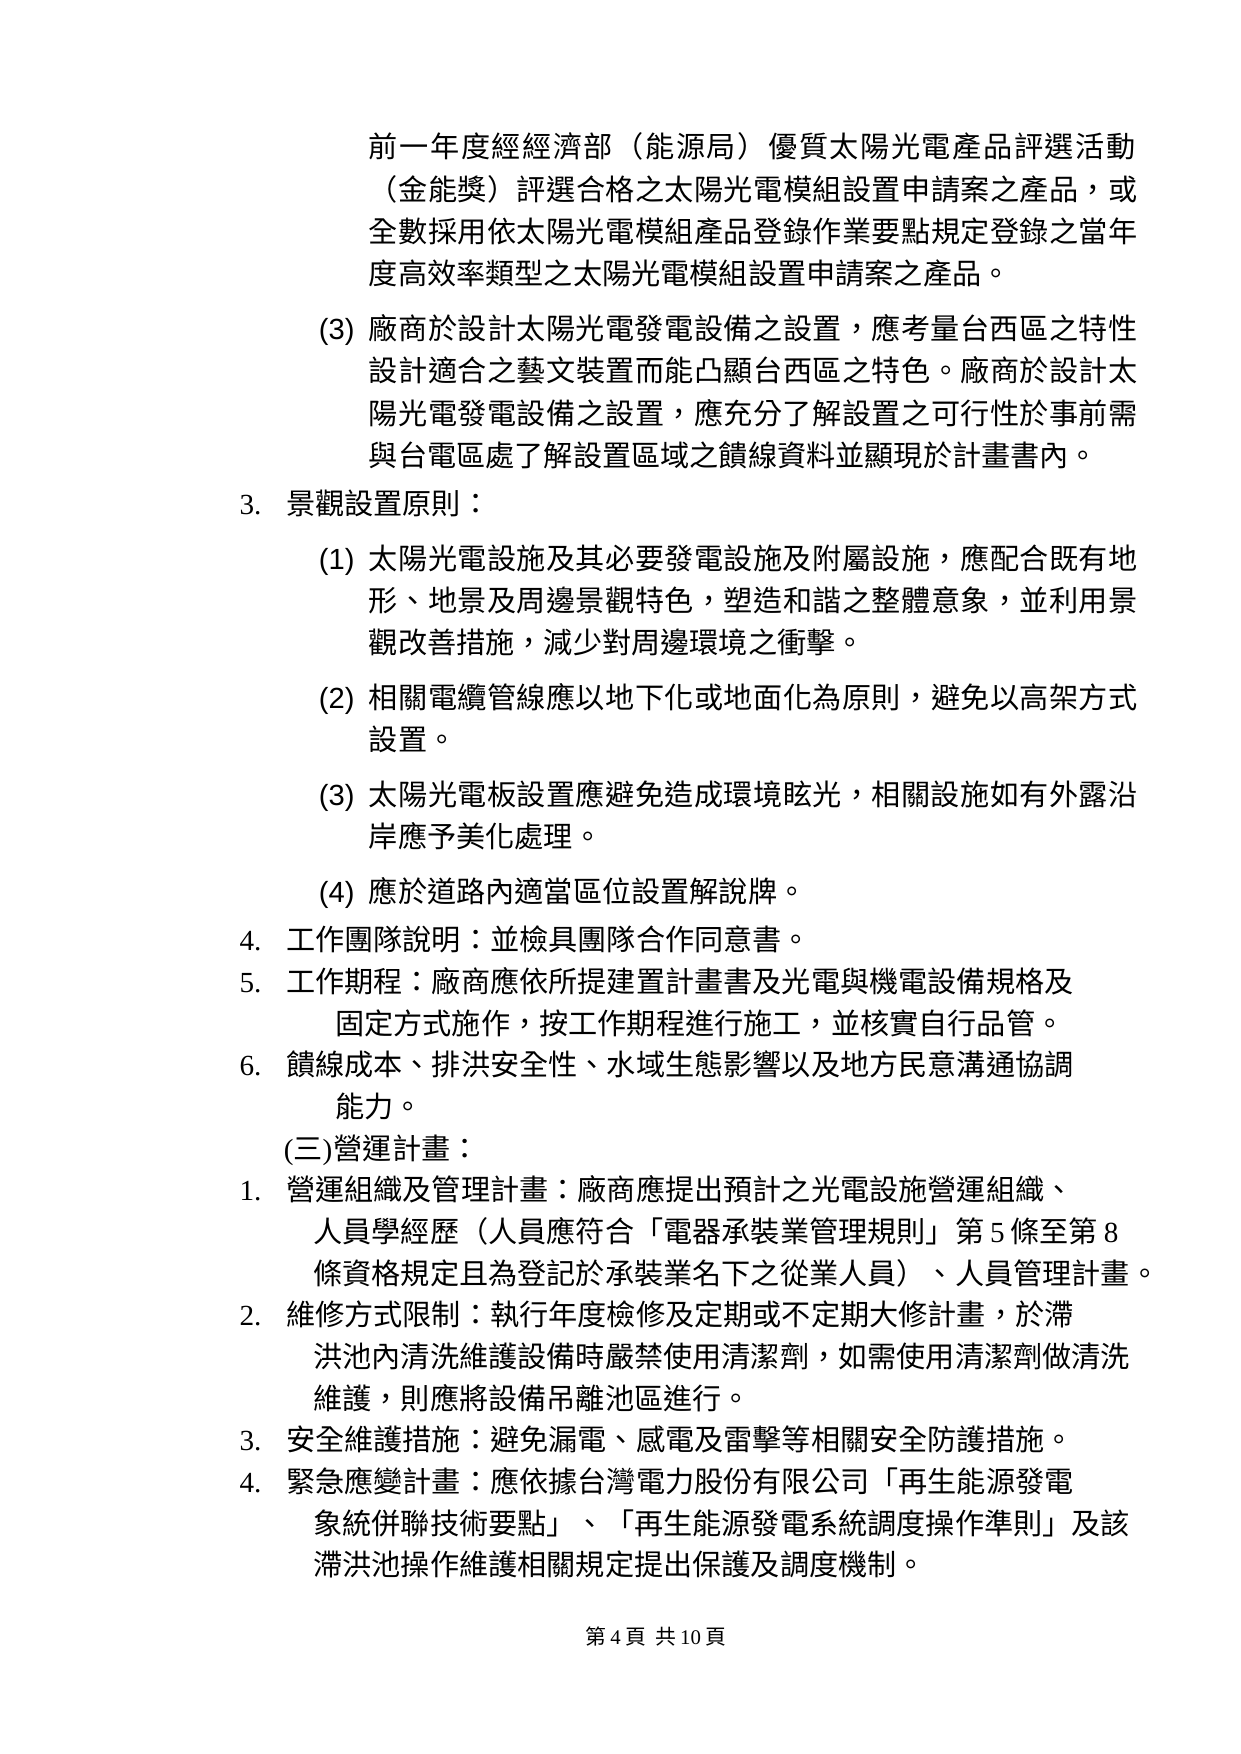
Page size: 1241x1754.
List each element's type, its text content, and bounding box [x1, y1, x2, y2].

subtitle 前一年度經經濟部（能源局）優質太陽光電產品評選活動（金能獎）評選合格之太陽光電模組設置申請案之產品，或全數採用依太陽光電模組產品登錄作業要點規定登錄之當年度高效率類型之太陽光電模組設置申請案之產品。 [319, 124, 1137, 293]
subtitle 相關電纜管線應以地下化或地面化為原則，避免以高架方式設置。 [319, 675, 1137, 759]
list 能力。 [313, 1084, 1137, 1126]
list 工作團隊說明：並檢具團隊合作同意書。 [186, 917, 1137, 959]
list 饋線成本、排洪安全性、水域生態影響以及地方民意溝通協調 [186, 1042, 1137, 1084]
list 人員學經歷（人員應符合「電器承裝業管理規則」第5條至第8條資格規定且為登記於承裝業名下之從業人員）、人員管理計畫。 [313, 1209, 1137, 1292]
list 工作期程：廠商應依所提建置計畫書及光電與機電設備規格及 [186, 959, 1137, 1001]
list 固定方式施作，按工作期程進行施工，並核實自行品管。 [313, 1001, 1137, 1042]
list 象統併聯技術要點」、「再生能源發電系統調度操作準則」及該滯洪池操作維護相關規定提出保護及調度機制。 [313, 1501, 1137, 1584]
list 維修方式限制：執行年度檢修及定期或不定期大修計畫，於滯 [186, 1292, 1137, 1334]
list 營運計畫： [283, 1126, 1137, 1167]
subtitle 太陽光電設施及其必要發電設施及附屬設施，應配合既有地形、地景及周邊景觀特色，塑造和諧之整體意象，並利用景觀改善措施，減少對周邊環境之衝擊。 [319, 535, 1137, 662]
subtitle 廠商於設計太陽光電發電設備之設置，應考量台西區之特性設計適合之藝文裝置而能凸顯台西區之特色。廠商於設計太陽光電發電設備之設置，應充分了解設置之可行性於事前需與台電區處了解設置區域之饋線資料並顯現於計畫書內。 [319, 306, 1137, 475]
subtitle 太陽光電板設置應避免造成環境眩光，相關設施如有外露沿岸應予美化處理。 [319, 772, 1137, 856]
subtitle 應於道路內適當區位設置解說牌。 [319, 869, 1137, 911]
list 營運組織及管理計畫：廠商應提出預計之光電設施營運組織、 [186, 1167, 1137, 1209]
list 景觀設置原則： [186, 481, 1137, 523]
list 緊急應變計畫：應依據台灣電力股份有限公司「再生能源發電 [186, 1459, 1137, 1501]
list 安全維護措施：避免漏電、感電及雷擊等相關安全防護措施。 [186, 1417, 1137, 1459]
list 洪池內清洗維護設備時嚴禁使用清潔劑，如需使用清潔劑做清洗維護，則應將設備吊離池區進行。 [313, 1334, 1137, 1417]
